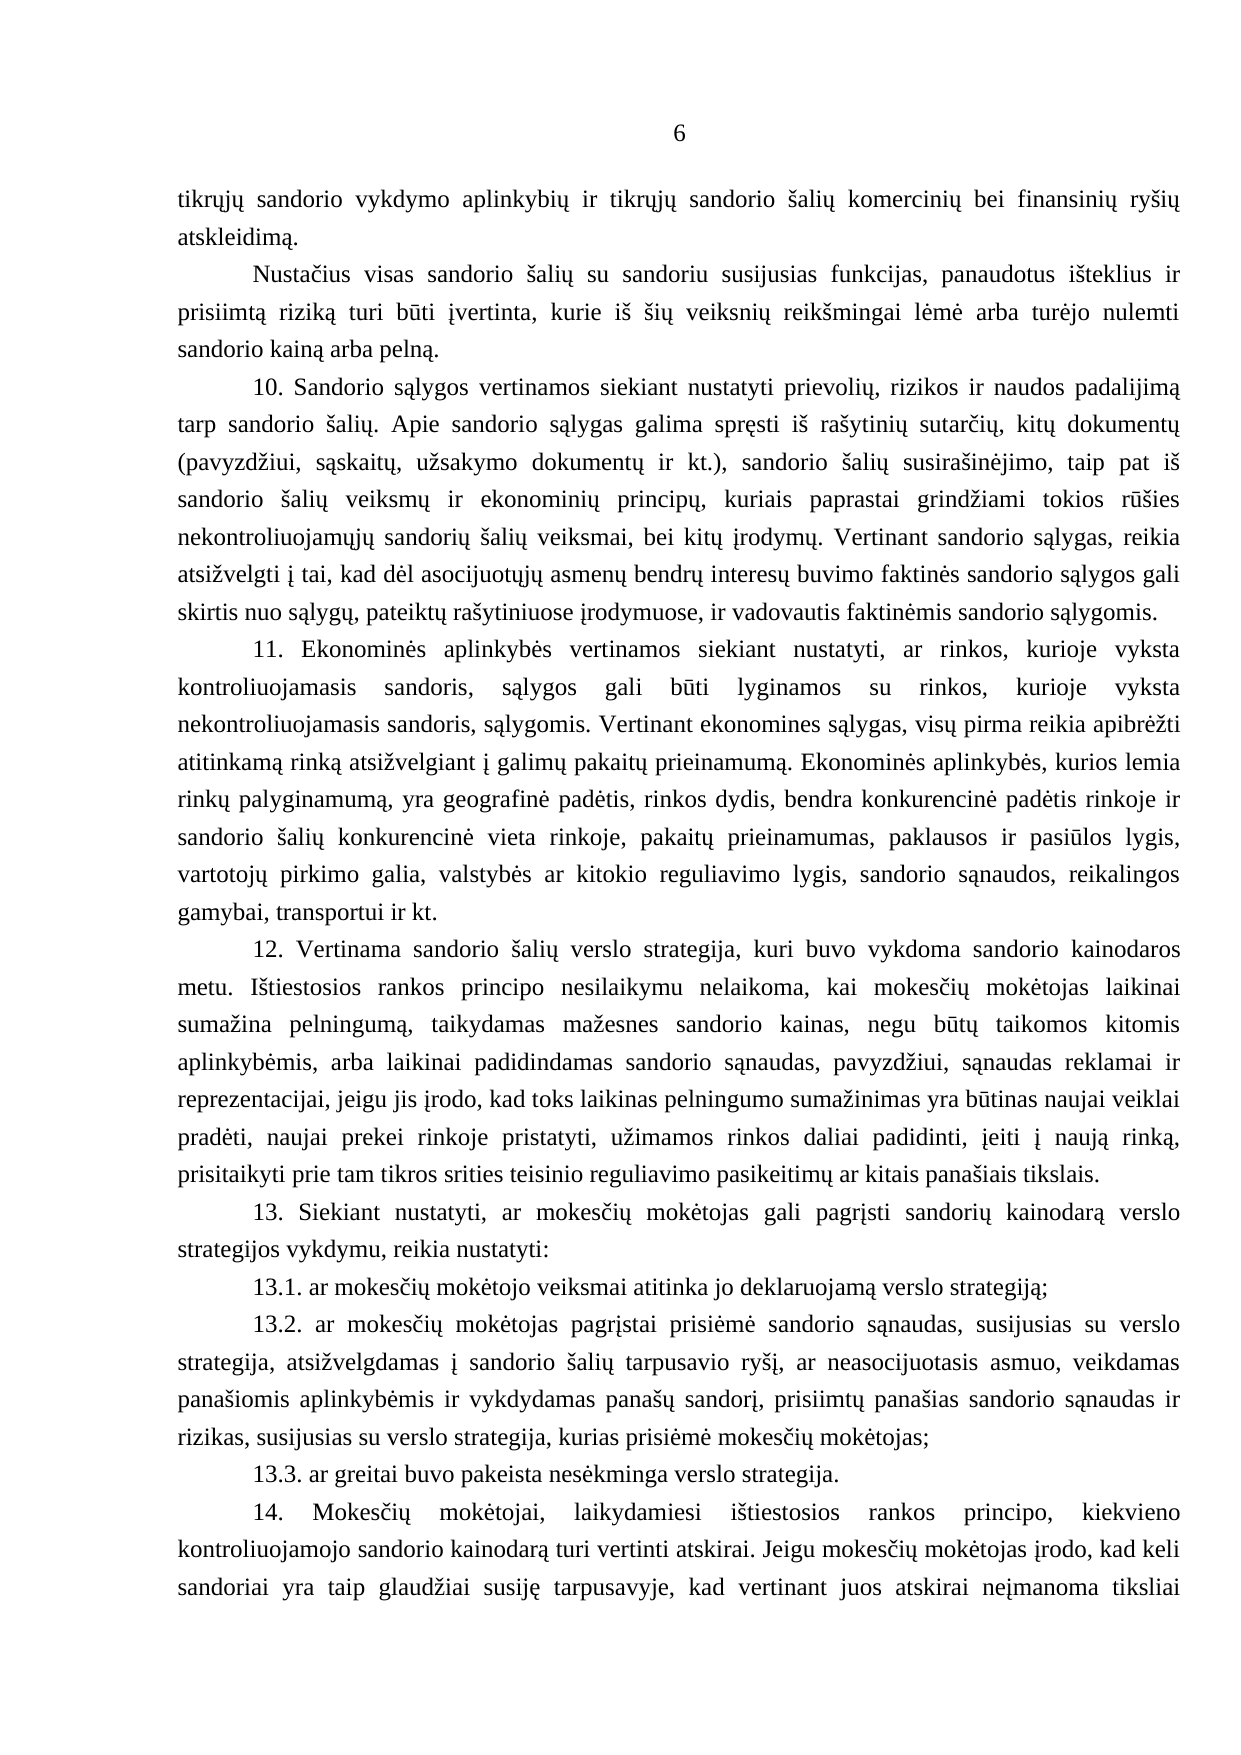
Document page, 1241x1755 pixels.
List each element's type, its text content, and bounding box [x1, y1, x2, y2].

text 13.3. ar greitai buvo pakeista nesėkminga verslo strategija. [177, 1451, 1181, 1488]
text 13. Siekiant nustatyti, ar mokesčių mokėtojas gali pagrįsti sandorių kainodarą verslo strategijos vykdymu, reikia nustatyti: [177, 1188, 1181, 1263]
text 11. Ekonominės aplinkybės vertinamos siekiant nustatyti, ar rinkos, kurioje vyksta kontroliuojamasis sandoris, sąlygos gali būti lyginamos su rinkos, kurioje vyksta nekontroliuojamasis sandoris, sąlygomis. Vertinant ekonomines sąlygas, visų pirma reikia apibrėžti atitinkamą rinką atsižvelgiant į galimų pakaitų prieinamumą. Ekonominės aplinkybės, kurios lemia rinkų palyginamumą, yra geografinė padėtis, rinkos dydis, bendra konkurencinė padėtis rinkoje ir sandorio šalių konkurencinė vieta rinkoje, pakaitų prieinamumas, paklausos ir pasiūlos lygis, vartotojų pirkimo galia, valstybės ar kitokio reguliavimo lygis, sandorio sąnaudos, reikalingos gamybai, transportui ir kt. [177, 626, 1181, 926]
text Nustačius visas sandorio šalių su sandoriu susijusias funkcijas, panaudotus išteklius ir prisiimtą riziką turi būti įvertinta, kurie iš šių veiksnių reikšmingai lėmė arba turėjo nulemti sandorio kainą arba pelną. [177, 251, 1181, 363]
text 10. Sandorio sąlygos vertinamos siekiant nustatyti prievolių, rizikos ir naudos padalijimą tarp sandorio šalių. Apie sandorio sąlygas galima spręsti iš rašytinių sutarčių, kitų dokumentų (pavyzdžiui, sąskaitų, užsakymo dokumentų ir kt.), sandorio šalių susirašinėjimo, taip pat iš sandorio šalių veiksmų ir ekonominių principų, kuriais paprastai grindžiami tokios rūšies nekontroliuojamųjų sandorių šalių veiksmai, bei kitų įrodymų. Vertinant sandorio sąlygas, reikia atsižvelgti į tai, kad dėl asocijuotųjų asmenų bendrų interesų buvimo faktinės sandorio sąlygos gali skirtis nuo sąlygų, pateiktų rašytiniuose įrodymuose, ir vadovautis faktinėmis sandorio sąlygomis. [177, 363, 1181, 626]
text 14. Mokesčių mokėtojai, laikydamiesi ištiestosios rankos principo, kiekvieno kontroliuojamojo sandorio kainodarą turi vertinti atskirai. Jeigu mokesčių mokėtojas įrodo, kad keli sandoriai yra taip glaudžiai susiję tarpusavyje, kad vertinant juos atskirai neįmanoma tiksliai [177, 1488, 1181, 1601]
text 13.2. ar mokesčių mokėtojas pagrįstai prisiėmė sandorio sąnaudas, susijusias su verslo strategija, atsižvelgdamas į sandorio šalių tarpusavio ryšį, ar neasocijuotasis asmuo, veikdamas panašiomis aplinkybėmis ir vykdydamas panašų sandorį, prisiimtų panašias sandorio sąnaudas ir rizikas, susijusias su verslo strategija, kurias prisiėmė mokesčių mokėtojas; [177, 1301, 1181, 1451]
text tikrųjų sandorio vykdymo aplinkybių ir tikrųjų sandorio šalių komercinių bei finansinių ryšių atskleidimą. [177, 176, 1181, 251]
text 12. Vertinama sandorio šalių verslo strategija, kuri buvo vykdoma sandorio kainodaros metu. Ištiestosios rankos principo nesilaikymu nelaikoma, kai mokesčių mokėtojas laikinai sumažina pelningumą, taikydamas mažesnes sandorio kainas, negu būtų taikomos kitomis aplinkybėmis, arba laikinai padidindamas sandorio sąnaudas, pavyzdžiui, sąnaudas reklamai ir reprezentacijai, jeigu jis įrodo, kad toks laikinas pelningumo sumažinimas yra būtinas naujai veiklai pradėti, naujai prekei rinkoje pristatyti, užimamos rinkos daliai padidinti, įeiti į naują rinką, prisitaikyti prie tam tikros srities teisinio reguliavimo pasikeitimų ar kitais panašiais tikslais. [177, 926, 1181, 1188]
text 13.1. ar mokesčių mokėtojo veiksmai atitinka jo deklaruojamą verslo strategiją; [177, 1263, 1181, 1301]
